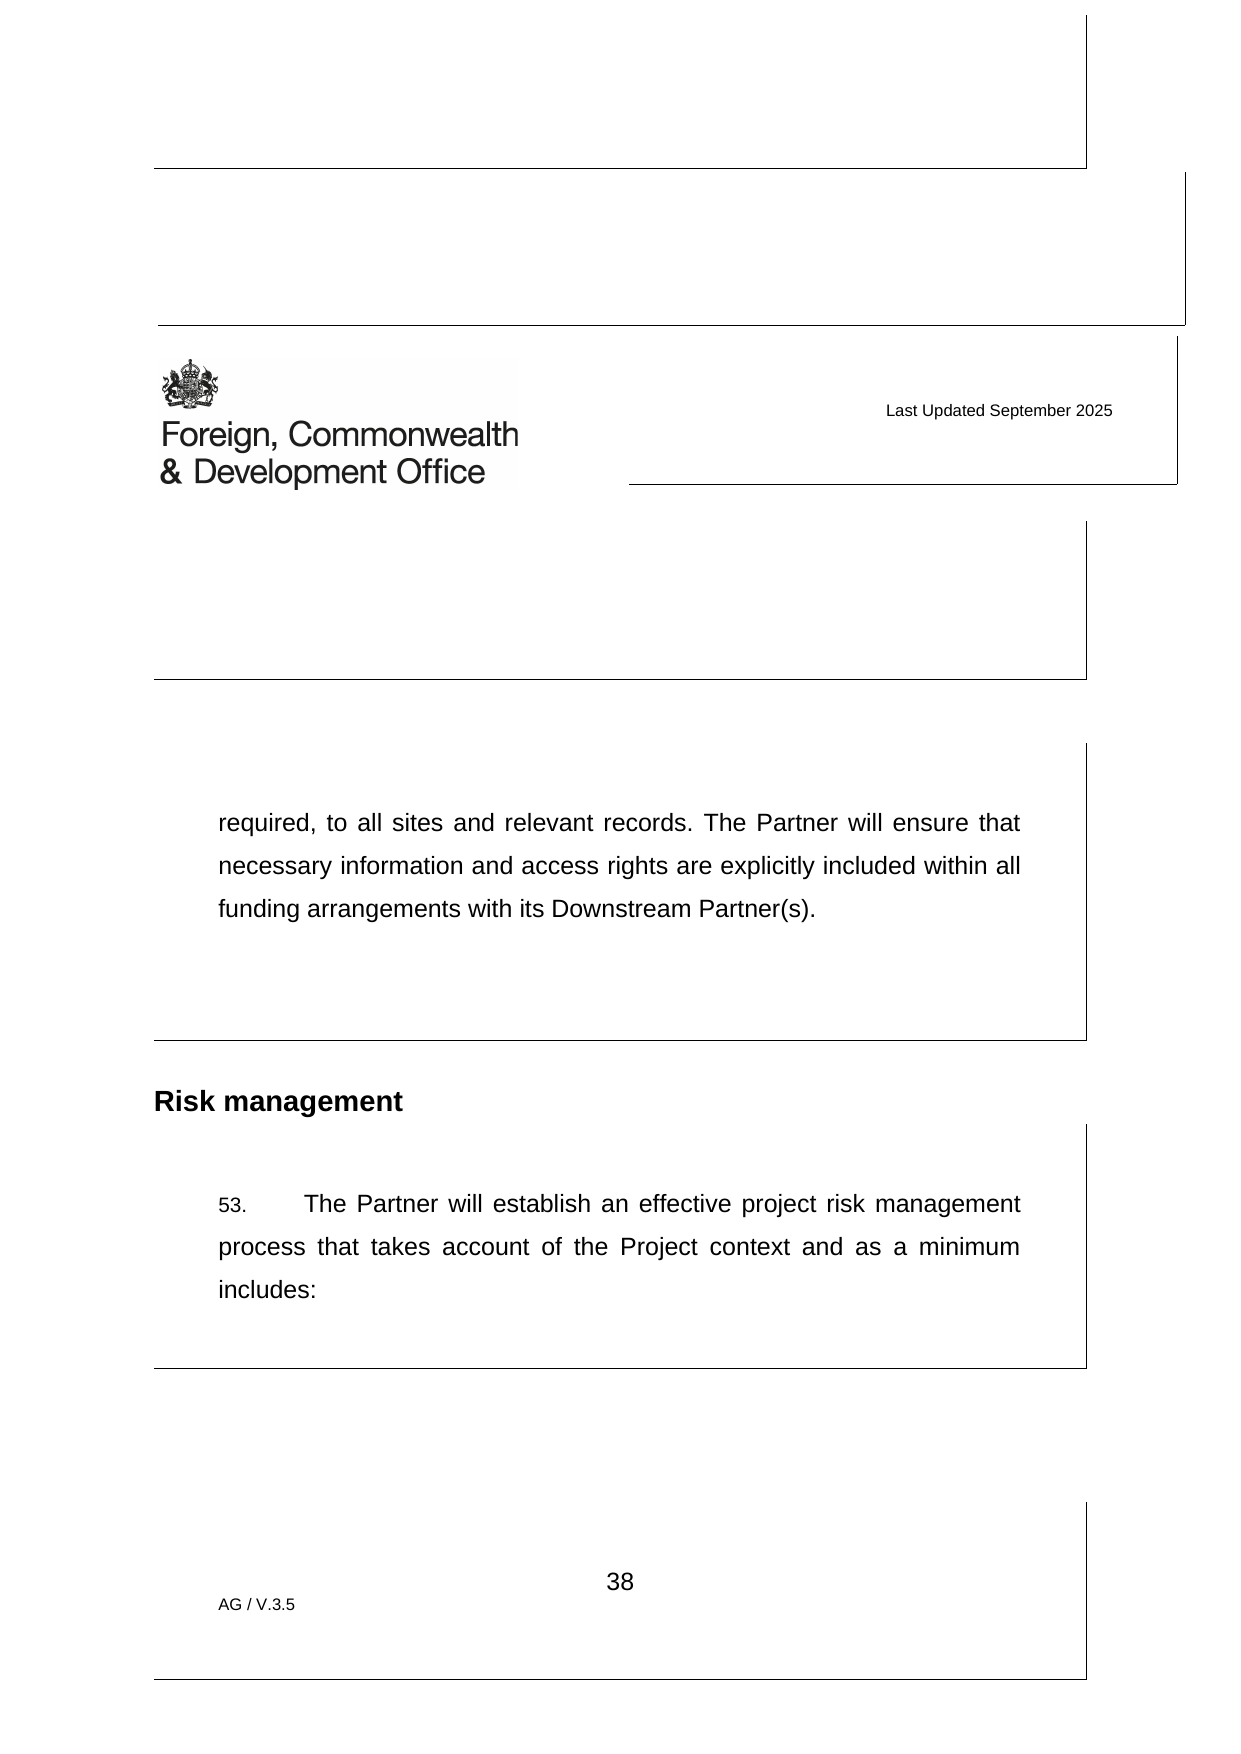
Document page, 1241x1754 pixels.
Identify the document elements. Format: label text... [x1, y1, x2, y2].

list The Partner will establish an effective project risk management process that takes account of the Project context and as a minimum includes: [153, 1124, 1086, 1368]
subtitle Risk management [153, 1084, 1087, 1118]
list required, to all sites and relevant records. The Partner will ensure that necessary information and access rights are explicitly included within all funding arrangements with its Downstream Partner(s). [153, 743, 1086, 923]
